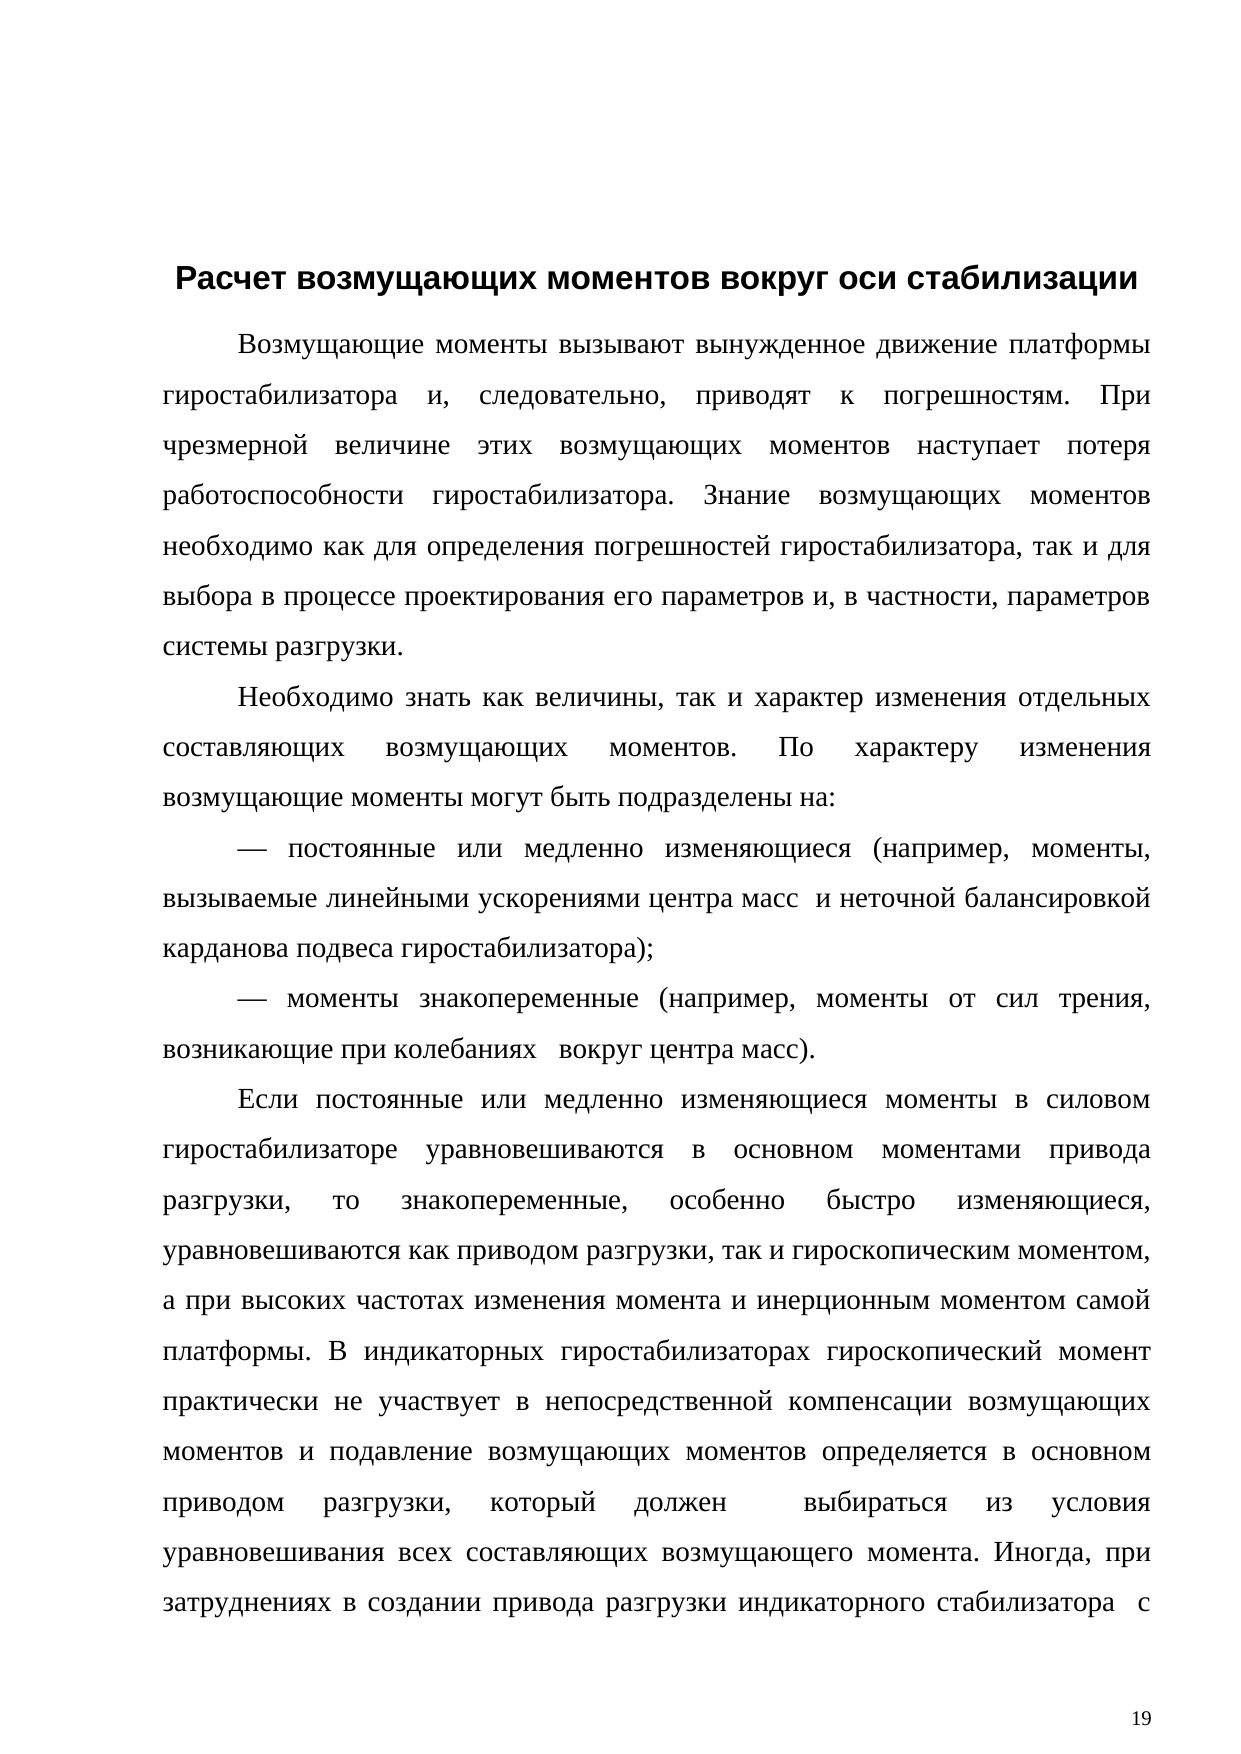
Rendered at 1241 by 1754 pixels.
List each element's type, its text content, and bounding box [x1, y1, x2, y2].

text — постоянные или медленно изменяющиеся (например, моменты, вызываемые линейными ускорениями центра масс и неточной балансировкой карданова подвеса гиростабилизатора); [162, 830, 1152, 964]
text Необходимо знать как величины, так и характер изменения отдельных составляющих возмущающих моментов. По характеру изменения возмущающие моменты могут быть подразделены на: [162, 679, 1152, 813]
text Возмущающие моменты вызывают вынужденное движение платформы гиростабилизатора и, следовательно, приводят к погрешностям. При чрезмерной величине этих возмущающих моментов наступает потеря работоспособности гиростабилизатора. Знание возмущающих моментов необходимо как для определения погрешностей гиростабилизатора, так и для выбора в процессе проектирования его параметров и, в частности, параметров системы разгрузки. [162, 327, 1152, 662]
subtitle Расчет возмущающих моментов вокруг оси стабилизации [162, 258, 1152, 296]
text — моменты знакопеременные (например, моменты от сил трения, возникающие при колебаниях вокруг центра масс). [162, 981, 1152, 1064]
text Если постоянные или медленно изменяющиеся моменты в силовом гиростабилизаторе уравновешиваются в основном моментами привода разгрузки, то знакопеременные, особенно быстро изменяющиеся, уравновешиваются как приводом разгрузки, так и гироскопическим моментом, а при высоких частотах изменения момента и инерционным моментом самой платформы. В индикаторных гиростабилизаторах гироскопический момент практически не участвует в непосредственной компенсации возмущающих моментов и подавление возмущающих моментов определяется в основном приводом разгрузки, который должен выбираться из условия уравновешивания всех составляющих возмущающего момента. Иногда, при затруднениях в создании привода разгрузки индикаторного стабилизатора с [162, 1081, 1152, 1618]
